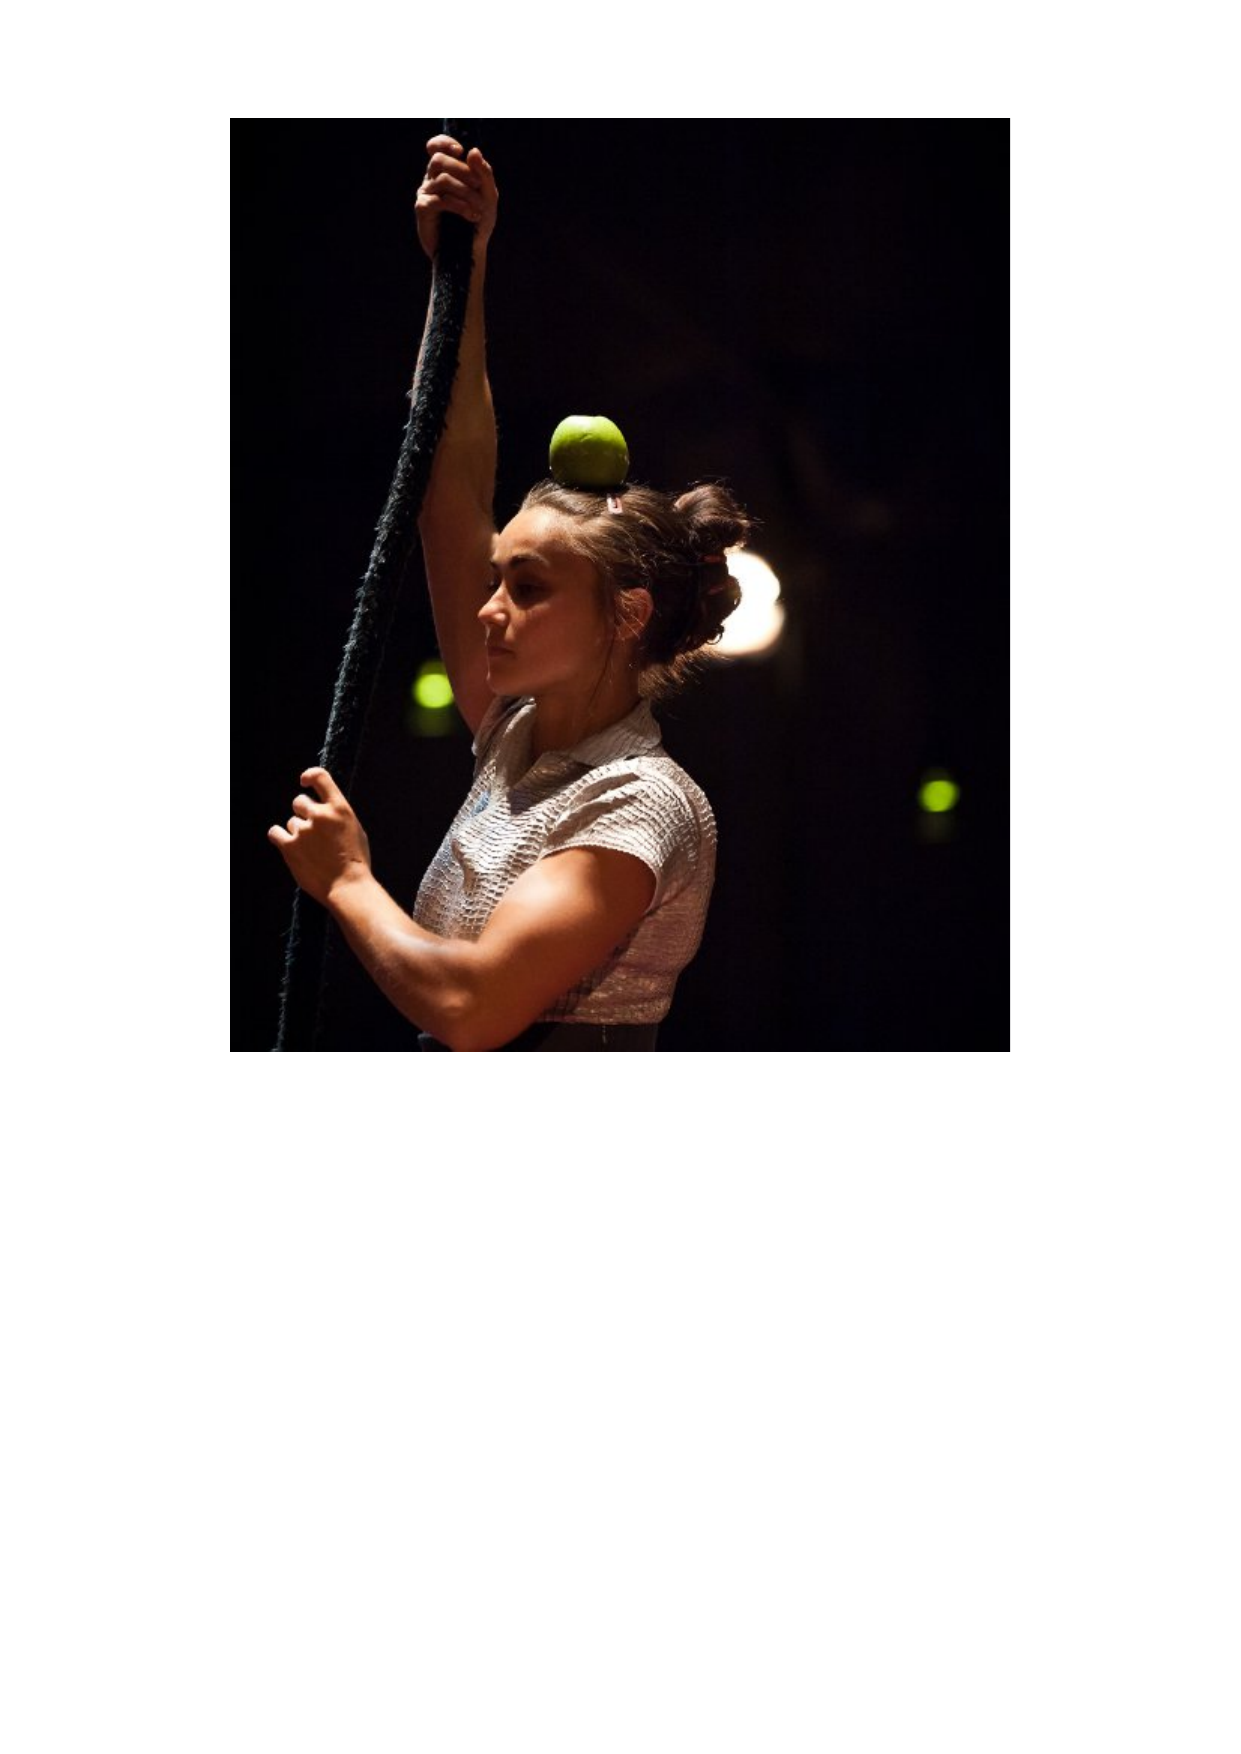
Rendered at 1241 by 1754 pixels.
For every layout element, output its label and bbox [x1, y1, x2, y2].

picture [230, 118, 1010, 1052]
